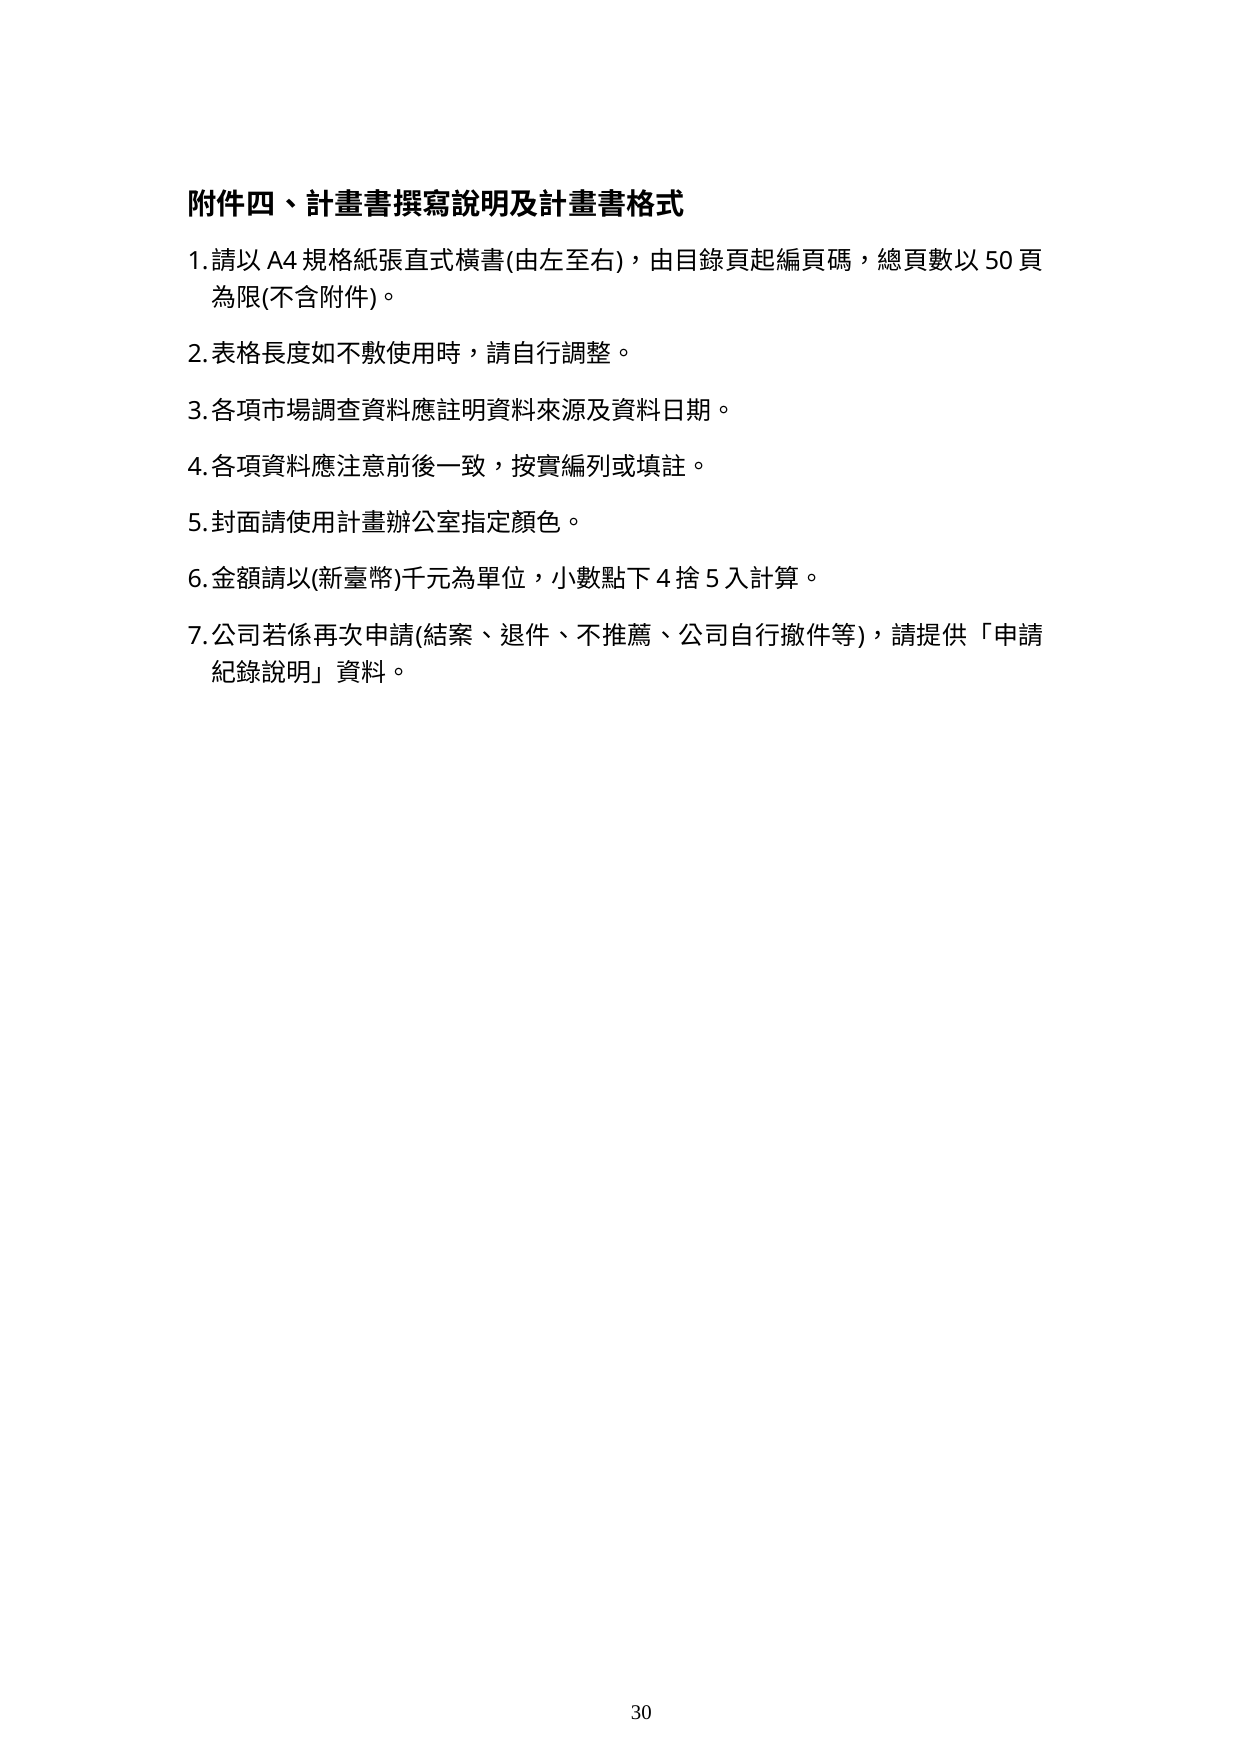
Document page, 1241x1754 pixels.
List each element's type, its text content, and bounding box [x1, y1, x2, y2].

list 表格長度如不敷使用時，請自行調整。 [187, 333, 1044, 371]
list 封面請使用計畫辦公室指定顏色。 [187, 502, 1044, 539]
list 各項資料應注意前後一致，按實編列或填註。 [187, 446, 1044, 483]
list 公司若係再次申請(結案、退件、不推薦、公司自行撤件等)，請提供「申請紀錄說明」資料。 [187, 614, 1044, 689]
list 各項市場調查資料應註明資料來源及資料日期。 [187, 389, 1044, 427]
list 請以A4規格紙張直式橫書(由左至右)，由目錄頁起編頁碼，總頁數以50頁為限(不含附件)。 [187, 239, 1044, 314]
list 金額請以(新臺幣)千元為單位，小數點下4捨5入計算。 [187, 558, 1044, 596]
subtitle 、計畫書撰寫說明及計畫書格式 [187, 164, 1053, 239]
